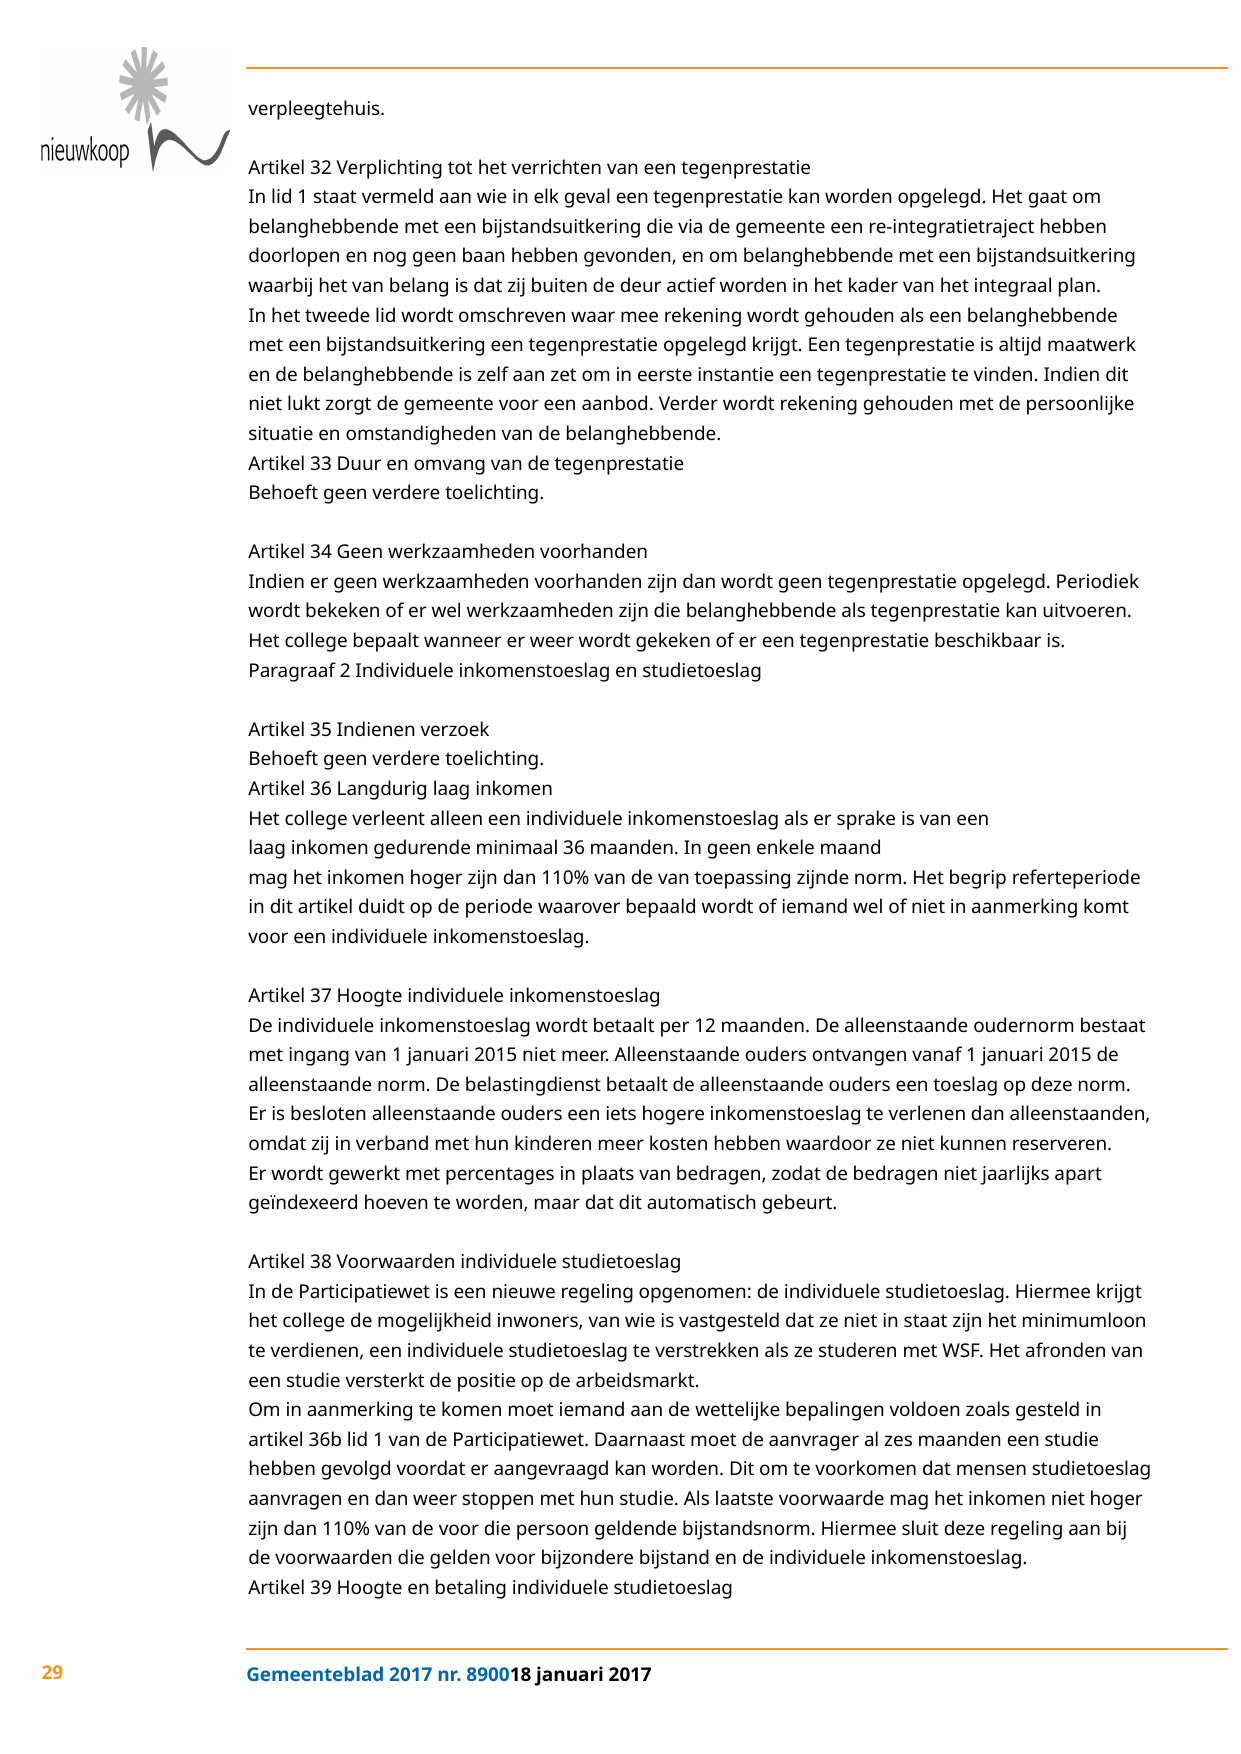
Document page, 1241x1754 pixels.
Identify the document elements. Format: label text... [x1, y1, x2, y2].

text Artikel 39 Hoogte en betaling individuele studietoeslag [248, 1574, 1152, 1600]
text Om in aanmerking te komen moet iemand aan de wettelijke bepalingen voldoen zoals gesteld in artikel 36b lid 1 van de Participatiewet. Daarnaast moet de aanvrager al zes maanden een studie hebben gevolgd voordat er aangevraagd kan worden. Dit om te voorkomen dat mensen studietoeslag aanvragen en dan weer stoppen met hun studie. Als laatste voorwaarde mag het inkomen niet hoger zijn dan 110% van de voor die persoon geldende bijstandsnorm. Hiermee sluit deze regeling aan bij de voorwaarden die gelden voor bijzondere bijstand en de individuele inkomenstoeslag. [248, 1396, 1152, 1570]
text In het tweede lid wordt omschreven waar mee rekening wordt gehouden als een belanghebbende met een bijstandsuitkering een tegenprestatie opgelegd krijgt. Een tegenprestatie is altijd maatwerk en de belanghebbende is zelf aan zet om in eerste instantie een tegenprestatie te vinden. Indien dit niet lukt zorgt de gemeente voor een aanbod. Verder wordt rekening gehouden met de persoonlijke situatie en omstandigheden van de belanghebbende. [248, 302, 1152, 446]
text Paragraaf 2 Individuele inkomenstoeslag en studietoeslag [248, 657, 1152, 683]
text mag het inkomen hoger zijn dan 110% van de van toepassing zijnde norm. Het begrip referteperiode in dit artikel duidt op de periode waarover bepaald wordt of iemand wel of niet in aanmerking komt voor een individuele inkomenstoeslag. [248, 864, 1152, 949]
text Artikel 35 Indienen verzoek [248, 716, 1152, 742]
text De individuele inkomenstoeslag wordt betaalt per 12 maanden. De alleenstaande oudernorm bestaat met ingang van 1 januari 2015 niet meer. Alleenstaande ouders ontvangen vanaf 1 januari 2015 de alleenstaande norm. De belastingdienst betaalt de alleenstaande ouders een toeslag op deze norm. [248, 1012, 1152, 1097]
text Artikel 38 Voorwaarden individuele studietoeslag [248, 1248, 1152, 1274]
text Artikel 36 Langdurig laag inkomen [248, 775, 1152, 801]
text Behoeft geen verdere toelichting. [248, 479, 1152, 505]
text In de Participatiewet is een nieuwe regeling opgenomen: de individuele studietoeslag. Hiermee krijgt het college de mogelijkheid inwoners, van wie is vastgesteld dat ze niet in staat zijn het minimumloon te verdienen, een individuele studietoeslag te verstrekken als ze studeren met WSF. Het afronden van een studie versterkt de positie op de arbeidsmarkt. [248, 1278, 1152, 1393]
text laag inkomen gedurende minimaal 36 maanden. In geen enkele maand [248, 834, 1152, 860]
text In lid 1 staat vermeld aan wie in elk geval een tegenprestatie kan worden opgelegd. Het gaat om belanghebbende met een bijstandsuitkering die via de gemeente een re-integratietraject hebben doorlopen en nog geen baan hebben gevonden, en om belanghebbende met een bijstandsuitkering waarbij het van belang is dat zij buiten de deur actief worden in het kader van het integraal plan. [248, 183, 1152, 298]
text Artikel 34 Geen werkzaamheden voorhanden [248, 538, 1152, 564]
text Artikel 32 Verplichting tot het verrichten van een tegenprestatie [248, 154, 1152, 180]
text Er is besloten alleenstaande ouders een iets hogere inkomenstoeslag te verlenen dan alleenstaanden, omdat zij in verband met hun kinderen meer kosten hebben waardoor ze niet kunnen reserveren. [248, 1101, 1152, 1156]
text Artikel 33 Duur en omvang van de tegenprestatie [248, 450, 1152, 476]
text Indien er geen werkzaamheden voorhanden zijn dan wordt geen tegenprestatie opgelegd. Periodiek wordt bekeken of er wel werkzaamheden zijn die belanghebbende als tegenprestatie kan uitvoeren. Het college bepaalt wanneer er weer wordt gekeken of er een tegenprestatie beschikbaar is. [248, 568, 1152, 653]
text Er wordt gewerkt met percentages in plaats van bedragen, zodat de bedragen niet jaarlijks apart geïndexeerd hoeven te worden, maar dat dit automatisch gebeurt. [248, 1160, 1152, 1215]
text Het college verleent alleen een individuele inkomenstoeslag als er sprake is van een [248, 805, 1152, 831]
text Behoeft geen verdere toelichting. [248, 746, 1152, 771]
picture [41, 47, 231, 172]
text verpleegtehuis. [248, 95, 1152, 121]
text Artikel 37 Hoogte individuele inkomenstoeslag [248, 982, 1152, 1008]
